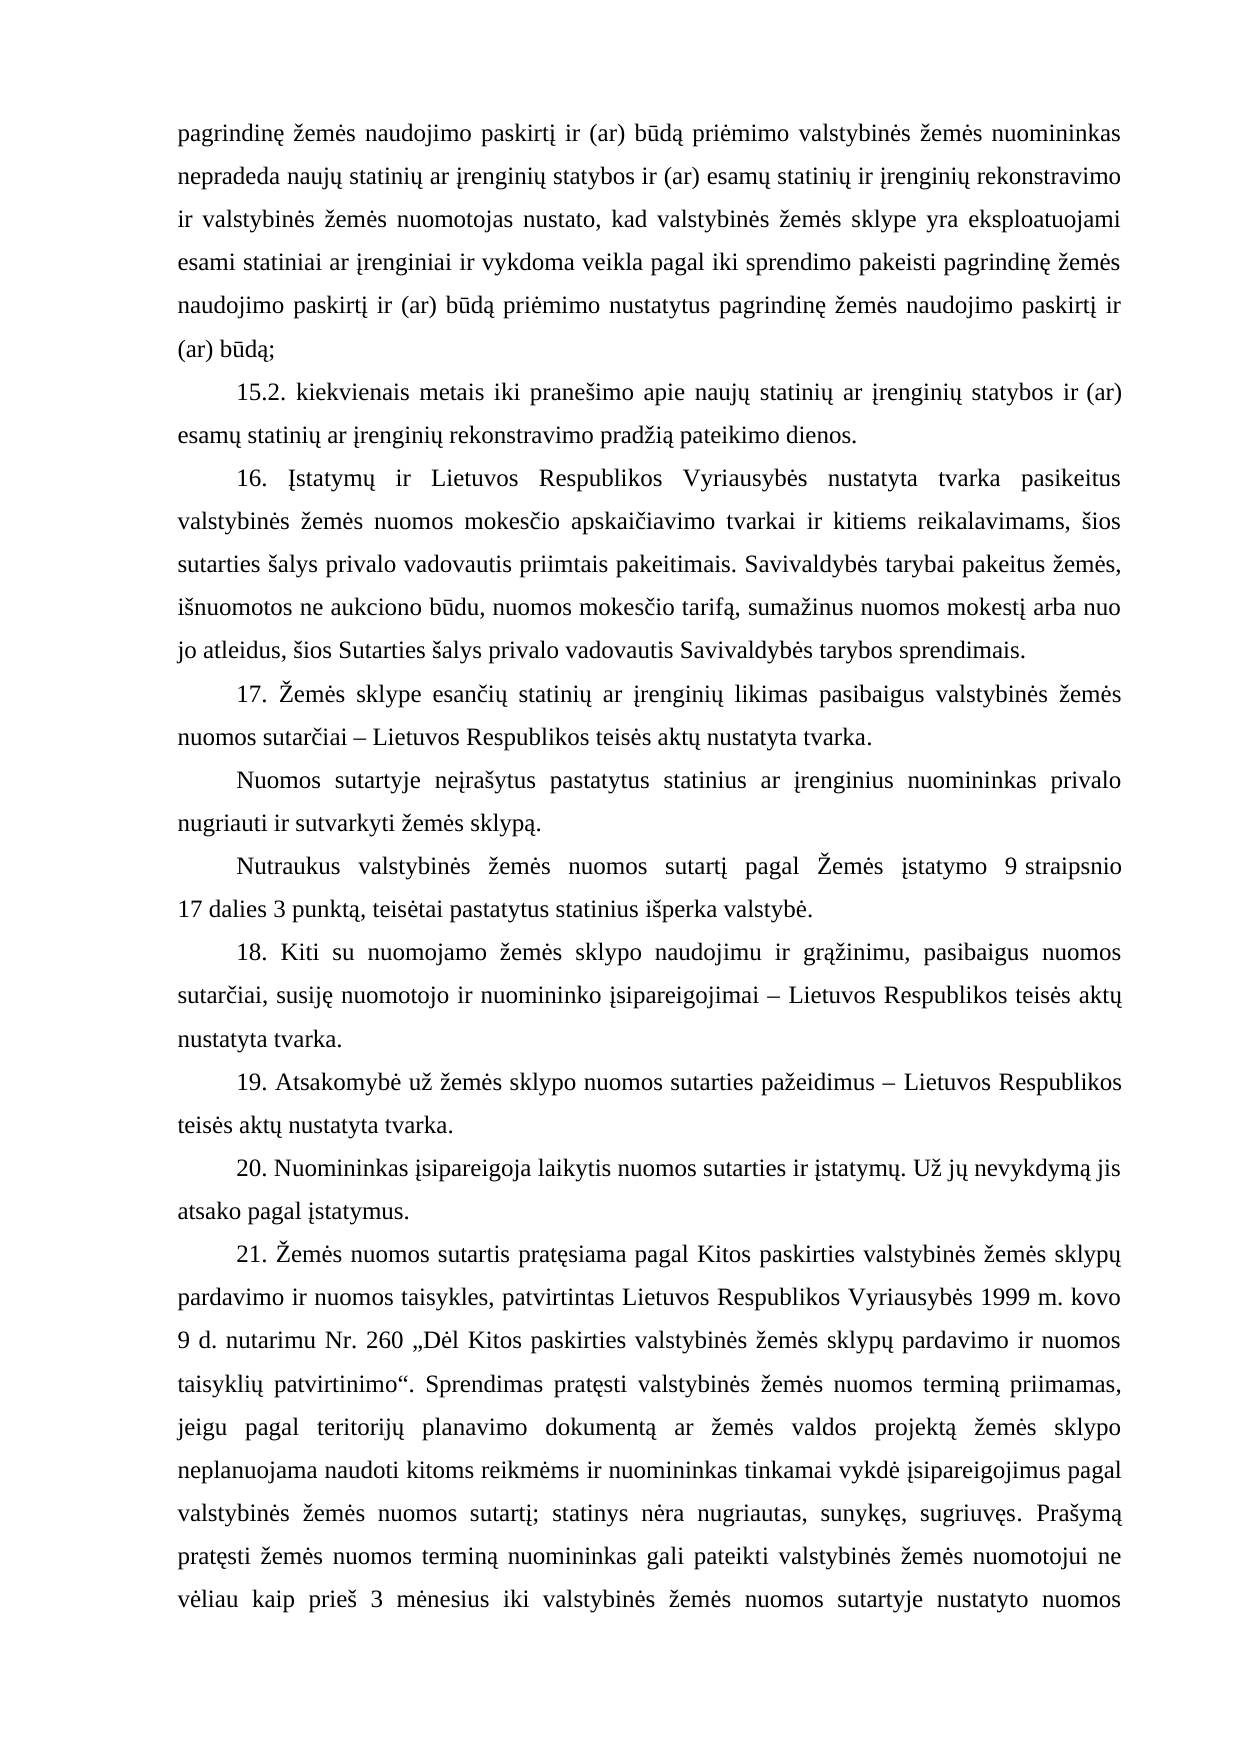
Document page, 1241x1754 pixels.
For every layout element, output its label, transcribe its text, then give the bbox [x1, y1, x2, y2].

text 16. Įstatymų ir Lietuvos Respublikos Vyriausybės nustatyta tvarka pasikeitus valstybinės žemės nuomos mokesčio apskaičiavimo tvarkai ir kitiems reikalavimams, šios sutarties šalys privalo vadovautis priimtais pakeitimais. Savivaldybės tarybai pakeitus žemės, išnuomotos ne aukciono būdu, nuomos mokesčio tarifą, sumažinus nuomos mokestį arba nuo jo atleidus, šios Sutarties šalys privalo vadovautis Savivaldybės tarybos sprendimais. [177, 463, 1122, 664]
text 19. Atsakomybė už žemės sklypo nuomos sutarties pažeidimus – Lietuvos Respublikos teisės aktų nustatyta tvarka. [177, 1067, 1122, 1139]
text pagrindinę žemės naudojimo paskirtį ir (ar) būdą priėmimo valstybinės žemės nuomininkas nepradeda naujų statinių ar įrenginių statybos ir (ar) esamų statinių ir įrenginių rekonstravimo ir valstybinės žemės nuomotojas nustato, kad valstybinės žemės sklype yra eksploatuojami esami statiniai ar įrenginiai ir vykdoma veikla pagal iki sprendimo pakeisti pagrindinę žemės naudojimo paskirtį ir (ar) būdą priėmimo nustatytus pagrindinę žemės naudojimo paskirtį ir (ar) būdą; [177, 118, 1122, 362]
text 17. Žemės sklype esančių statinių ar įrenginių likimas pasibaigus valstybinės žemės nuomos sutarčiai – Lietuvos Respublikos teisės aktų nustatyta tvarka. [177, 679, 1122, 751]
text 18. Kiti su nuomojamo žemės sklypo naudojimu ir grąžinimu, pasibaigus nuomos sutarčiai, susiję nuomotojo ir nuomininko įsipareigojimai – Lietuvos Respublikos teisės aktų nustatyta tvarka. [177, 937, 1122, 1052]
text 15.2. kiekvienais metais iki pranešimo apie naujų statinių ar įrenginių statybos ir (ar) esamų statinių ar įrenginių rekonstravimo pradžią pateikimo dienos. [177, 377, 1122, 449]
text Nutraukus valstybinės žemės nuomos sutartį pagal Žemės įstatymo 9 straipsnio 17 dalies 3 punktą, teisėtai pastatytus statinius išperka valstybė. [177, 851, 1122, 923]
text Nuomos sutartyje neįrašytus pastatytus statinius ar įrenginius nuomininkas privalo nugriauti ir sutvarkyti žemės sklypą. [177, 765, 1122, 837]
text 21. Žemės nuomos sutartis pratęsiama pagal Kitos paskirties valstybinės žemės sklypų pardavimo ir nuomos taisykles, patvirtintas Lietuvos Respublikos Vyriausybės 1999 m. kovo 9 d. nutarimu Nr. 260 „Dėl Kitos paskirties valstybinės žemės sklypų pardavimo ir nuomos taisyklių patvirtinimo“. Sprendimas pratęsti valstybinės žemės nuomos terminą priimamas, jeigu pagal teritorijų planavimo dokumentą ar žemės valdos projektą žemės sklypo neplanuojama naudoti kitoms reikmėms ir nuomininkas tinkamai vykdė įsipareigojimus pagal valstybinės žemės nuomos sutartį; statinys nėra nugriautas, sunykęs, sugriuvęs. Prašymą pratęsti žemės nuomos terminą nuomininkas gali pateikti valstybinės žemės nuomotojui ne vėliau kaip prieš 3 mėnesius iki valstybinės žemės nuomos sutartyje nustatyto nuomos [177, 1239, 1122, 1613]
text 20. Nuomininkas įsipareigoja laikytis nuomos sutarties ir įstatymų. Už jų nevykdymą jis atsako pagal įstatymus. [177, 1153, 1122, 1225]
